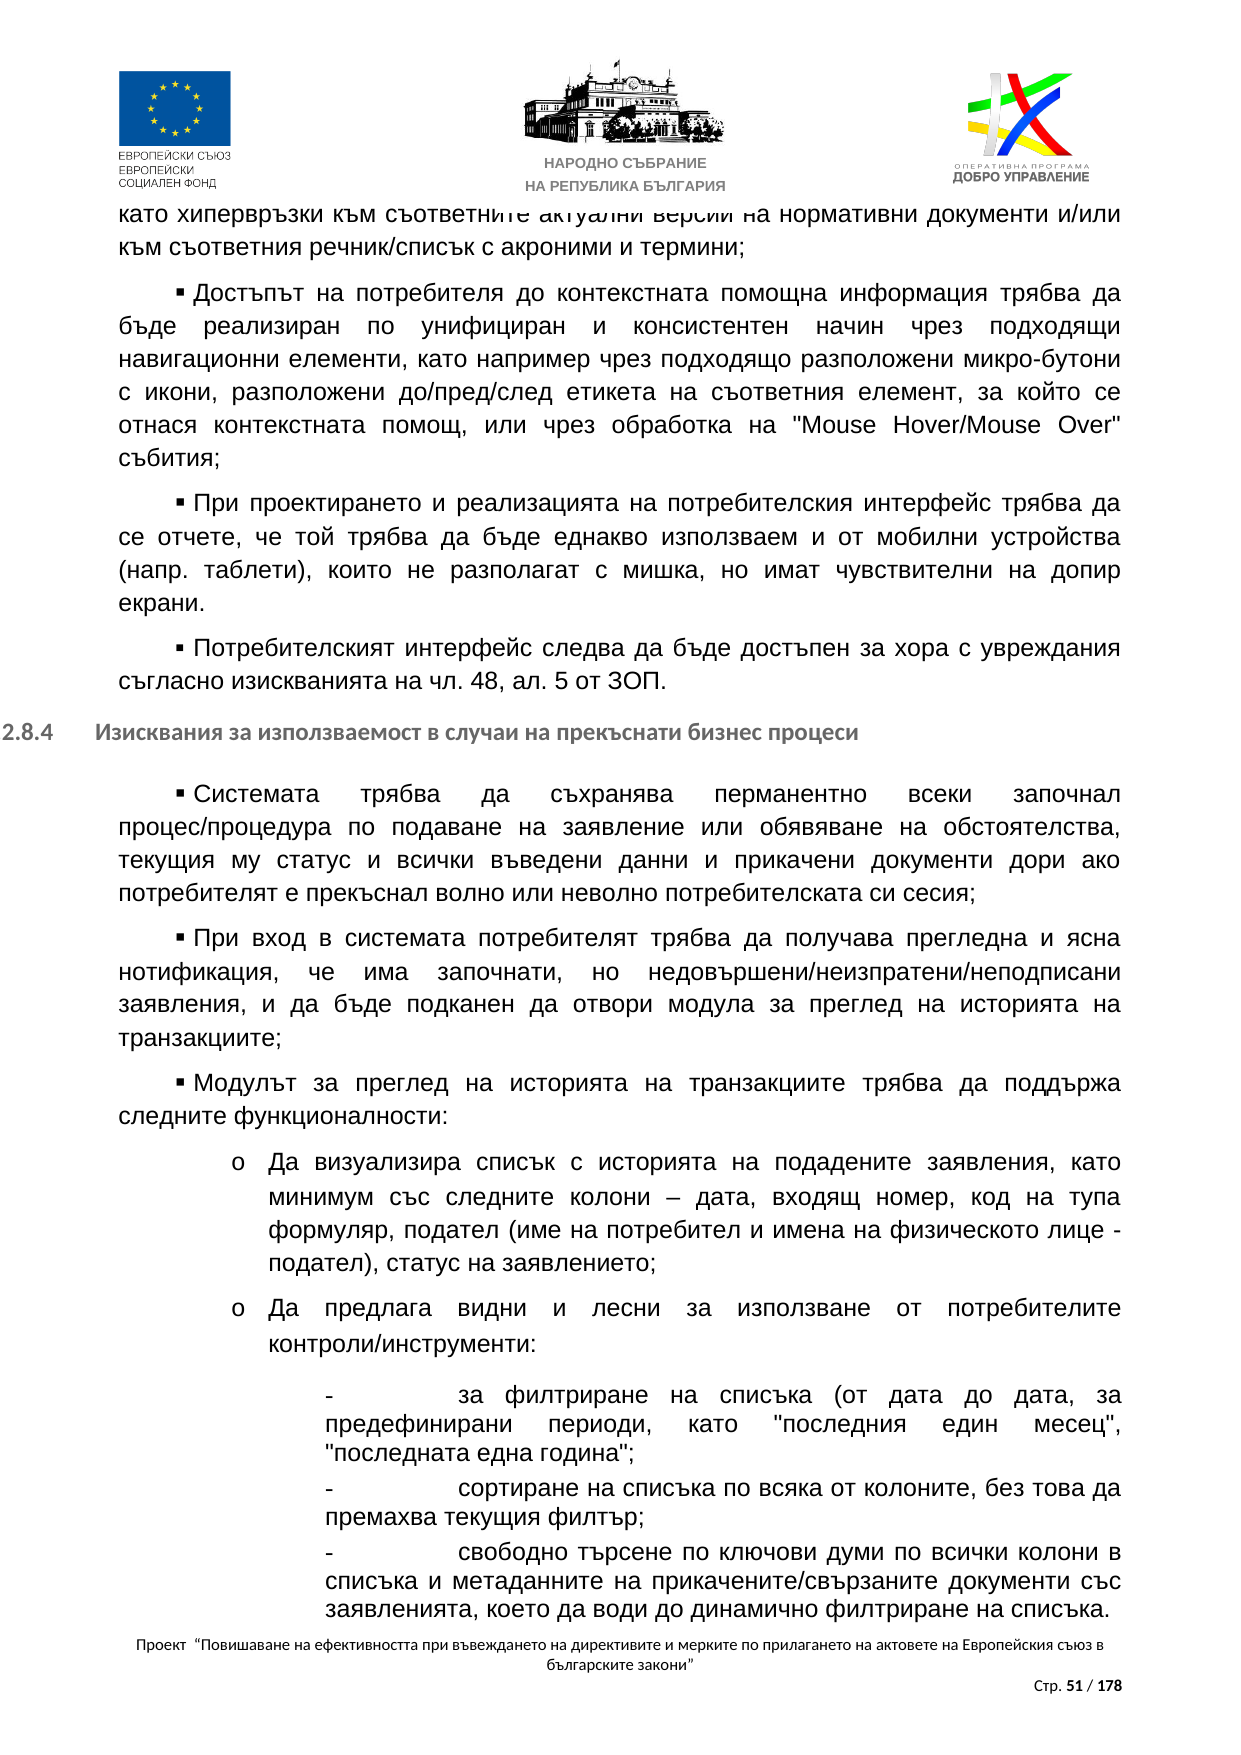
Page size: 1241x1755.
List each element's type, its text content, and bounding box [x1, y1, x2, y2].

list Системата трябва да съхранява перманентно всеки започнал процес/процедура по подаване на заявление или обявяване на обстоятелства, текущия му статус и всички въведени данни и прикачени документи дори ако потребителят е прекъснал волно или неволно потребителската си сесия; [118, 779, 1122, 907]
list като хипервръзки към съответните актуални версии на нормативни документи и/или към съответния речник/списък с акроними и термини; [118, 199, 1122, 261]
list сортиране на списъка по всяка от колоните, без това да премахва текущия филтър; [325, 1473, 1122, 1531]
list Да предлага видни и лесни за използване от потребителите контроли/инструменти: [231, 1293, 1122, 1357]
list Достъпът на потребителя до контекстната помощна информация трябва да бъде реализиран по унифициран и консистентен начин чрез подходящи навигационни елементи, като например чрез подходящо разположени микро-бутони с икони, разположени до/пред/след етикета на съответния елемент, за който се отнася контекстната помощ, или чрез обработка на "Mouse Hover/Mouse Over" събития; [118, 278, 1122, 472]
subtitle Изисквания за използваемост в случаи на прекъснати бизнес процеси [0, 716, 1122, 746]
list При вход в системата потребителят трябва да получава прегледна и ясна нотификация, че има започнати, но недовършени/неизпратени/неподписани заявления, и да бъде подканен да отвори модула за преглед на историята на транзакциите; [118, 923, 1122, 1051]
list Да визуализира списък с историята на подадените заявления, като минимум със следните колони – дата, входящ номер, код на тупа формуляр, подател (име на потребител и имена на физическото лице - подател), статус на заявлението; [231, 1147, 1122, 1277]
list Модулът за преглед на историята на транзакциите трябва да поддържа следните функционалности: [118, 1068, 1122, 1130]
list свободно търсене по ключови думи по всички колони в списъка и метаданните на прикачените/свързаните документи със заявленията, което да води до динамично филтриране на списъка. [325, 1537, 1122, 1623]
list При проектирането и реализацията на потребителския интерфейс трябва да се отчете, че той трябва да бъде еднакво използваем и от мобилни устройства (напр. таблети), които не разполагат с мишка, но имат чувствителни на допир екрани. [118, 488, 1122, 616]
list за филтриране на списъка (от дата до дата, за предефинирани периоди, като "последния един месец", "последната една година"; [325, 1380, 1122, 1467]
list Потребителският интерфейс следва да бъде достъпен за хора с увреждания съгласно изискванията на чл. 48, ал. 5 от ЗОП. [118, 633, 1122, 695]
